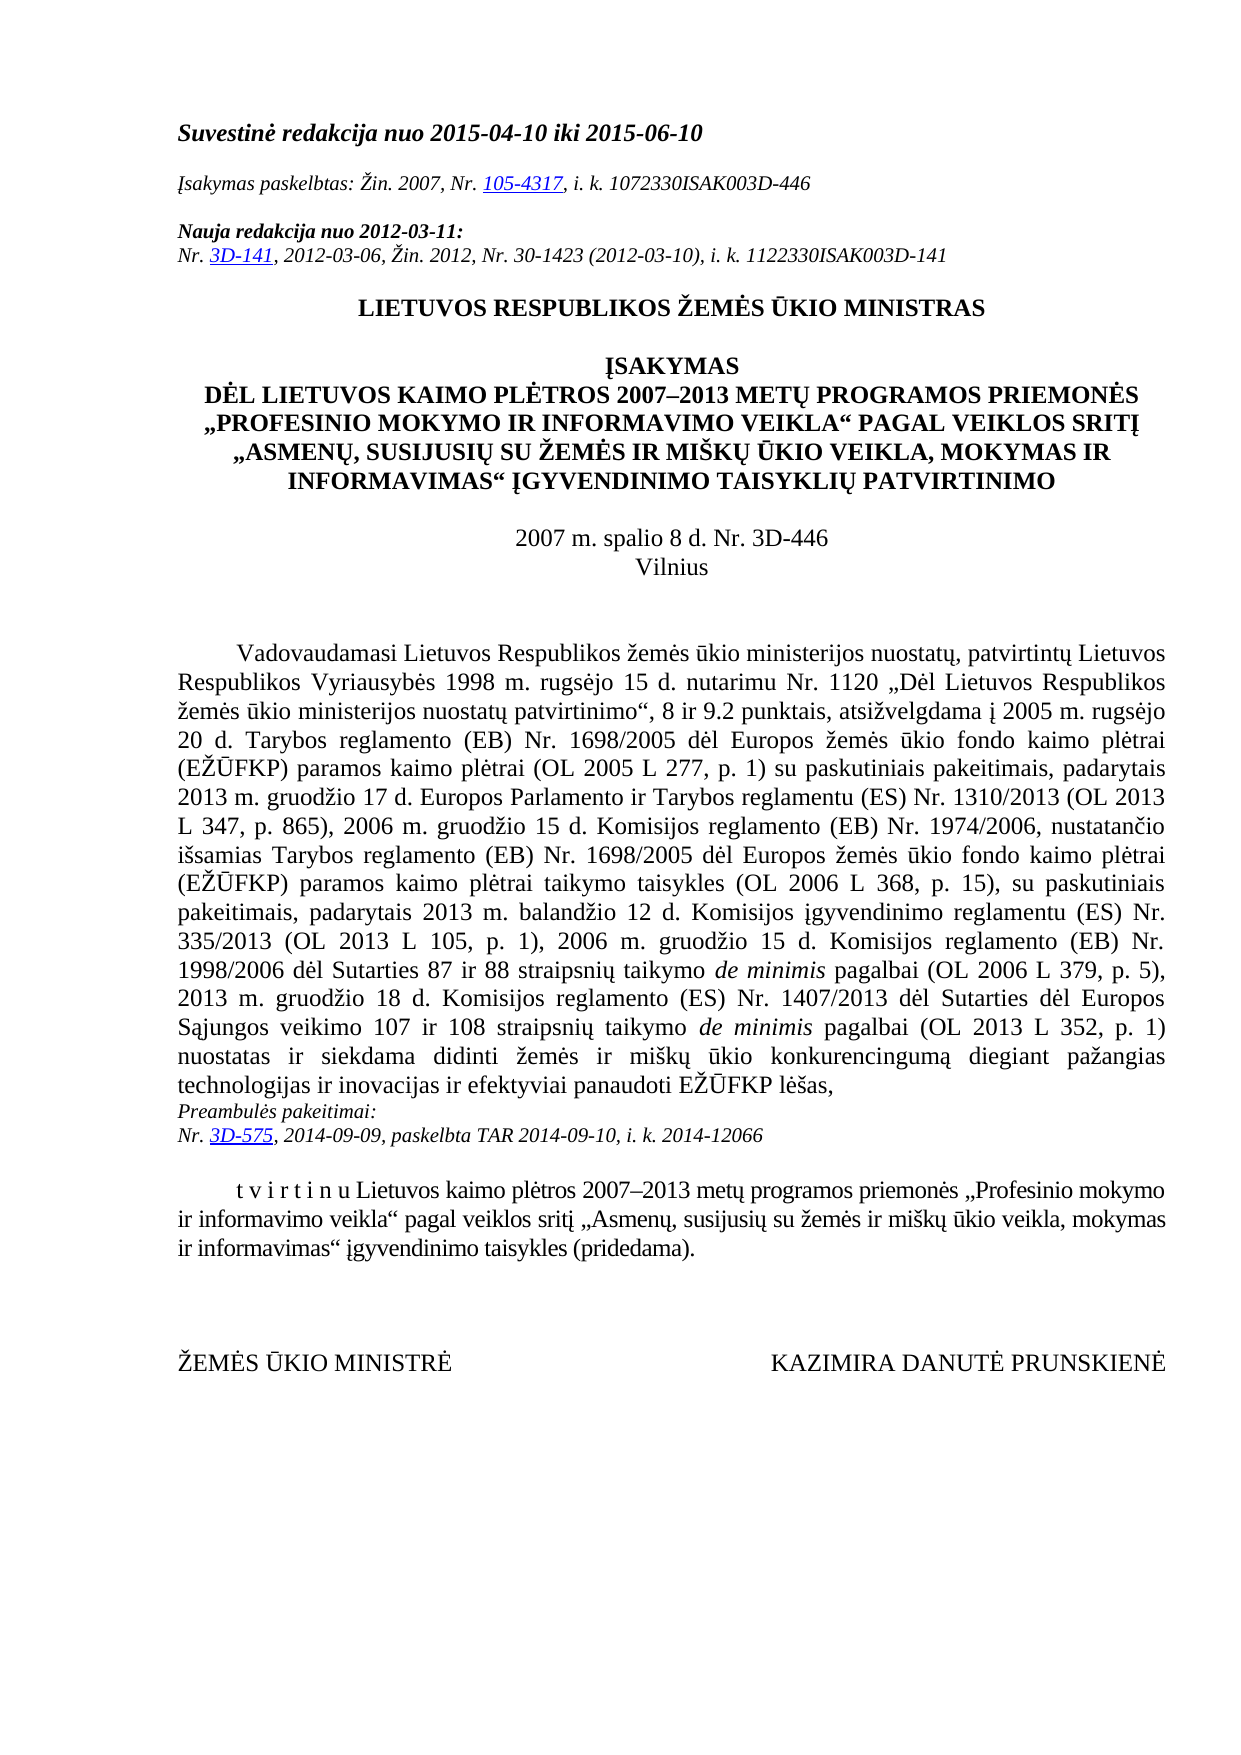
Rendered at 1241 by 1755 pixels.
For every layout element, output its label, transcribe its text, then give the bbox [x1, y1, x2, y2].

text 2007 m. spalio 8 d. Nr. 3D-446 [177, 523, 1166, 552]
text ĮSAKYMAS [177, 351, 1166, 380]
text Nr. 3D-575, 2014-09-09, paskelbta TAR 2014-09-10, i. k. 2014-12066 [177, 1123, 1166, 1147]
text Nauja redakcija nuo 2012-03-11: [177, 219, 1166, 243]
text LIETUVOS RESPUBLIKOS ŽEMĖS ŪKIO MINISTRAS [177, 293, 1166, 322]
text Preambulės pakeitimai: [177, 1098, 1166, 1123]
text Įsakymas paskelbtas: Žin. 2007, Nr. 105-4317, i. k. 1072330ISAK003D-446 [177, 171, 1166, 195]
text Vilnius [177, 552, 1166, 581]
text ŽEMĖS ŪKIO MINISTRĖ KAZIMIRA DANUTĖ PRUNSKIENĖ [177, 1348, 1166, 1377]
text t v i r t i n u Lietuvos kaimo plėtros 2007–2013 metų programos priemonės „Profesinio mokymo ir informavimo veikla“ pagal veiklos sritį „Asmenų, susijusių su žemės ir miškų ūkio veikla, mokymas ir informavimas“ įgyvendinimo taisykles (pridedama). [177, 1175, 1166, 1262]
text Nr. 3D-141, 2012-03-06, Žin. 2012, Nr. 30-1423 (2012-03-10), i. k. 1122330ISAK003D-141 [177, 243, 1166, 267]
text Vadovaudamasi Lietuvos Respublikos žemės ūkio ministerijos nuostatų, patvirtintų Lietuvos Respublikos Vyriausybės 1998 m. rugsėjo 15 d. nutarimu Nr. 1120 „Dėl Lietuvos Respublikos žemės ūkio ministerijos nuostatų patvirtinimo“, 8 ir 9.2 punktais, atsižvelgdama į 2005 m. rugsėjo 20 d. Tarybos reglamento (EB) Nr. 1698/2005 dėl Europos žemės ūkio fondo kaimo plėtrai (EŽŪFKP) paramos kaimo plėtrai (OL 2005 L 277, p. 1) su paskutiniais pakeitimais, padarytais 2013 m. gruodžio 17 d. Europos Parlamento ir Tarybos reglamentu (ES) Nr. 1310/2013 (OL 2013 L 347, p. 865), 2006 m. gruodžio 15 d. Komisijos reglamento (EB) Nr. 1974/2006, nustatančio išsamias Tarybos reglamento (EB) Nr. 1698/2005 dėl Europos žemės ūkio fondo kaimo plėtrai (EŽŪFKP) paramos kaimo plėtrai taikymo taisykles (OL 2006 L 368, p. 15), su paskutiniais pakeitimais, padarytais 2013 m. balandžio 12 d. Komisijos įgyvendinimo reglamentu (ES) Nr. 335/2013 (OL 2013 L 105, p. 1), 2006 m. gruodžio 15 d. Komisijos reglamento (EB) Nr. 1998/2006 dėl Sutarties 87 ir 88 straipsnių taikymo de minimis pagalbai (OL 2006 L 379, p. 5), 2013 m. gruodžio 18 d. Komisijos reglamento (ES) Nr. 1407/2013 dėl Sutarties dėl Europos Sąjungos veikimo 107 ir 108 straipsnių taikymo de minimis pagalbai (OL 2013 L 352, p. 1) nuostatas ir siekdama didinti žemės ir miškų ūkio konkurencingumą diegiant pažangias technologijas ir inovacijas ir efektyviai panaudoti EŽŪFKP lėšas, [177, 638, 1166, 1098]
text Suvestinė redakcija nuo 2015-04-10 iki 2015-06-10 [177, 118, 1166, 147]
text DĖL LIETUVOS KAIMO PLĖTROS 2007–2013 METŲ PROGRAMOS PRIEMONĖS „PROFESINIO MOKYMO IR INFORMAVIMO VEIKLA“ PAGAL VEIKLOS SRITĮ „ASMENŲ, SUSIJUSIŲ SU ŽEMĖS IR MIŠKŲ ŪKIO VEIKLA, MOKYMAS IR INFORMAVIMAS“ ĮGYVENDINIMO TAISYKLIŲ PATVIRTINIMO [177, 380, 1166, 495]
